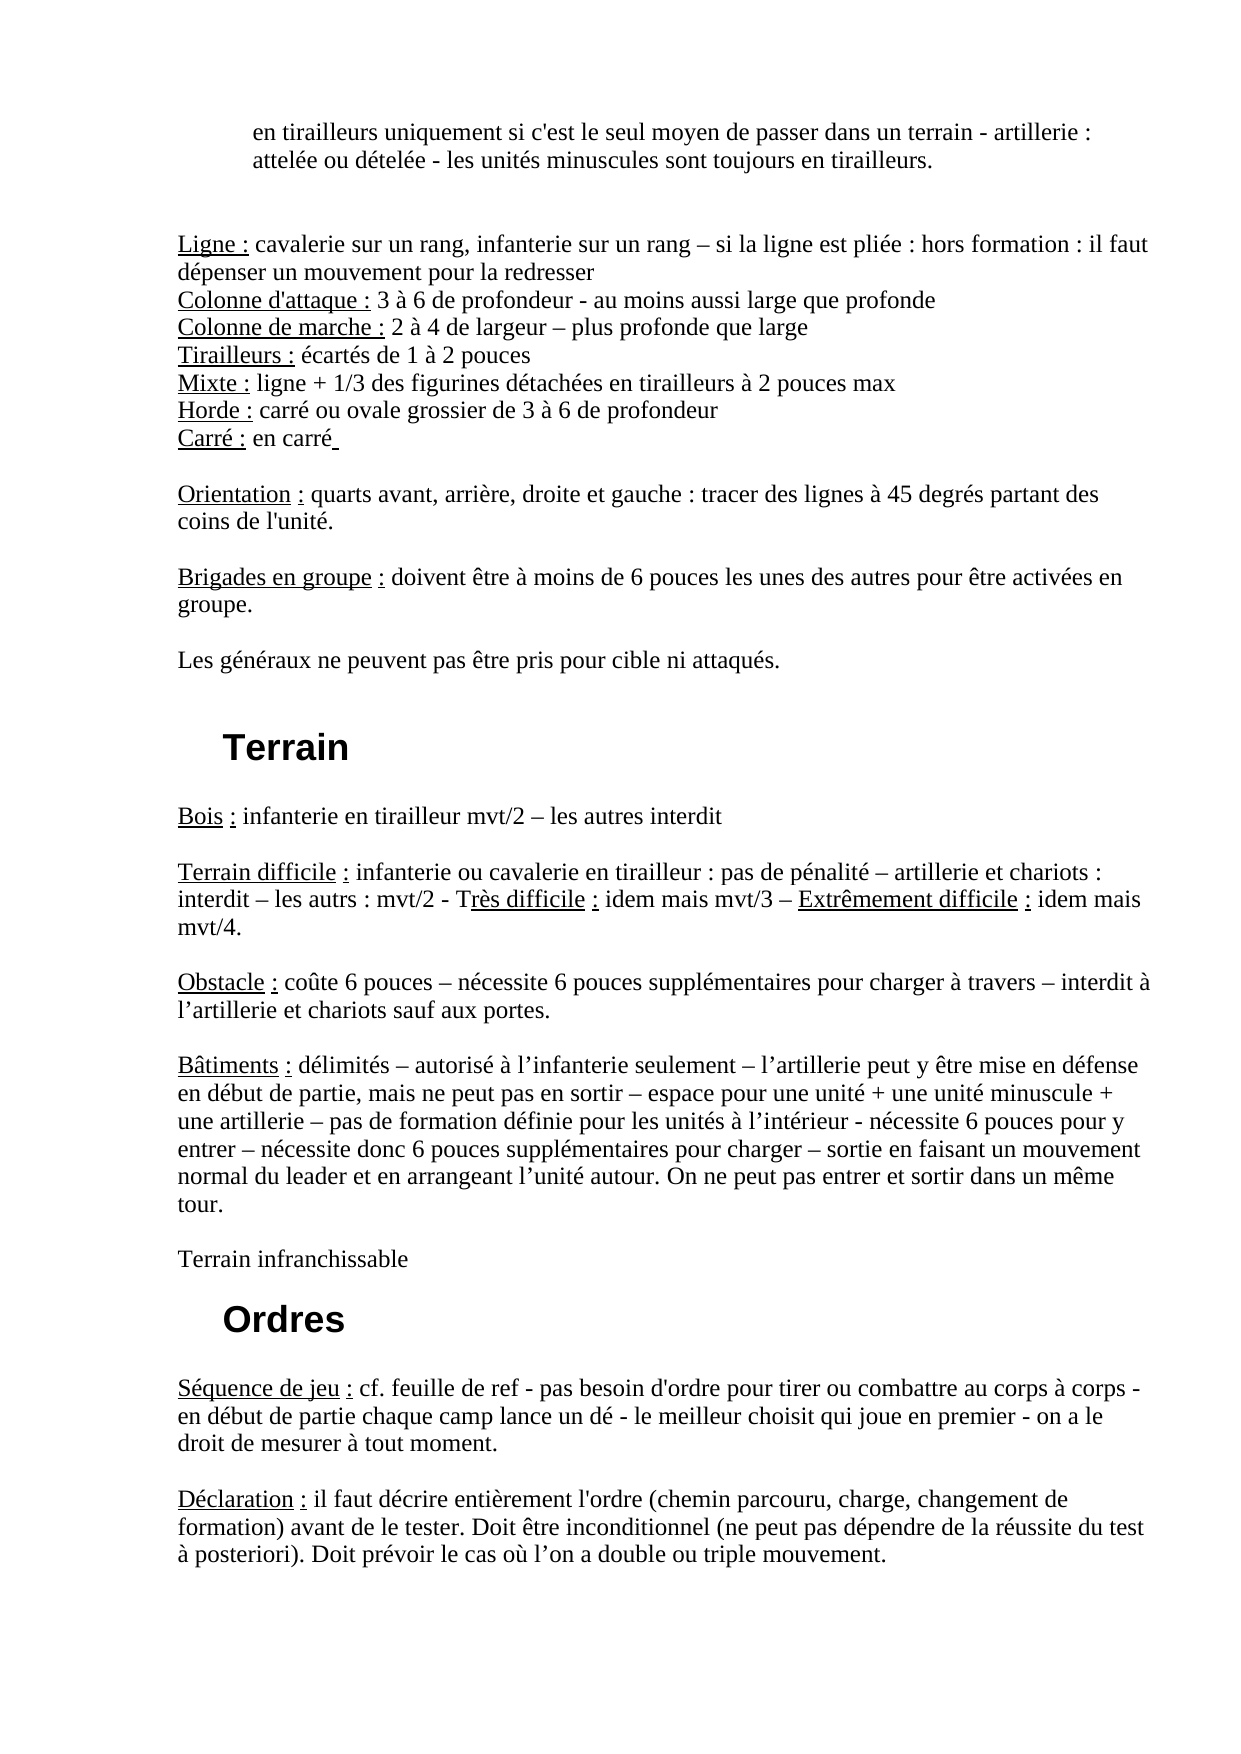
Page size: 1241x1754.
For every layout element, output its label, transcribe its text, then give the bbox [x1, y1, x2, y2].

text Obstacle : coûte 6 pouces – nécessite 6 pouces supplémentaires pour charger à travers – interdit à l’artillerie et chariots sauf aux portes. [177, 968, 1152, 1024]
text Colonne d'attaque : 3 à 6 de profondeur - au moins aussi large que profonde [942, 286, 1152, 313]
text Ligne : cavalerie sur un rang, infanterie sur un rang – si la ligne est pliée : hors formation : il faut dépenser un mouvement pour la redresser [601, 230, 1152, 286]
text Les généraux ne peuvent pas être pris pour cible ni attaqués. [787, 646, 1152, 674]
text Bâtiments : délimités – autorisé à l’infanterie seulement – l’artillerie peut y être mise en défense en début de partie, mais ne peut pas en sortir – espace pour une unité + une unité minuscule + une artillerie – pas de formation définie pour les unités à l’intérieur - nécessite 6 pouces pour y entrer – nécessite donc 6 pouces supplémentaires pour charger – sortie en faisant un mouvement normal du leader et en arrangeant l’unité autour. On ne peut pas entrer et sortir dans un même tour. [177, 1052, 1152, 1218]
subtitle Terrain [349, 726, 1152, 768]
text Terrain infranchissable [414, 1246, 1152, 1273]
text Séquence de jeu : cf. feuille de ref - pas besoin d'ordre pour tirer ou combattre au corps à corps - en début de partie chaque camp lance un dé - le meilleur choisit qui joue en premier - on a le droit de mesurer à tout moment. [177, 1374, 1152, 1457]
subtitle Ordres [345, 1298, 1152, 1340]
text Brigades en groupe : doivent être à moins de 6 pouces les unes des autres pour être activées en groupe. [259, 563, 1152, 618]
text Colonne de marche : 2 à 4 de largeur – plus profonde que large [177, 313, 1152, 341]
text Carré : en carré [338, 424, 1152, 452]
text Orientation : quarts avant, arrière, droite et gauche : tracer des lignes à 45 degrés partant des coins de l'unité. [177, 480, 1152, 535]
text Tirailleurs : écartés de 1 à 2 pouces [537, 341, 1152, 369]
text Horde : carré ou ovale grossier de 3 à 6 de profondeur [724, 397, 1152, 424]
text Mixte : ligne + 1/3 des figurines détachées en tirailleurs à 2 pouces max [902, 369, 1152, 397]
text Bois : infanterie en tirailleur mvt/2 – les autres interdit [728, 802, 1152, 830]
text Déclaration : il faut décrire entièrement l'ordre (chemin parcouru, charge, changement de formation) avant de le tester. Doit être inconditionnel (ne peut pas dépendre de la réussite du test à posteriori). Doit prévoir le cas où l’on a double ou triple mouvement. [893, 1485, 1152, 1568]
list irréguliers : horde, tirailleurs, colonne de marche – les irréguliers ont une formation par défaut : soit horde, soit tirailleurs - une unité irrégulière en formation horde peut passer en tirailleurs uniquement si c'est le seul moyen de passer dans un terrain - artillerie : attelée ou dételée - les unités minuscules sont toujours en tirailleurs. [939, 118, 1152, 173]
text Terrain difficile : infanterie ou cavalerie en tirailleur : pas de pénalité – artillerie et chariots : interdit – les autrs : mvt/2 - Très difficile : idem mais mvt/3 – Extrêmement difficile : idem mais mvt/4. [248, 858, 1152, 941]
